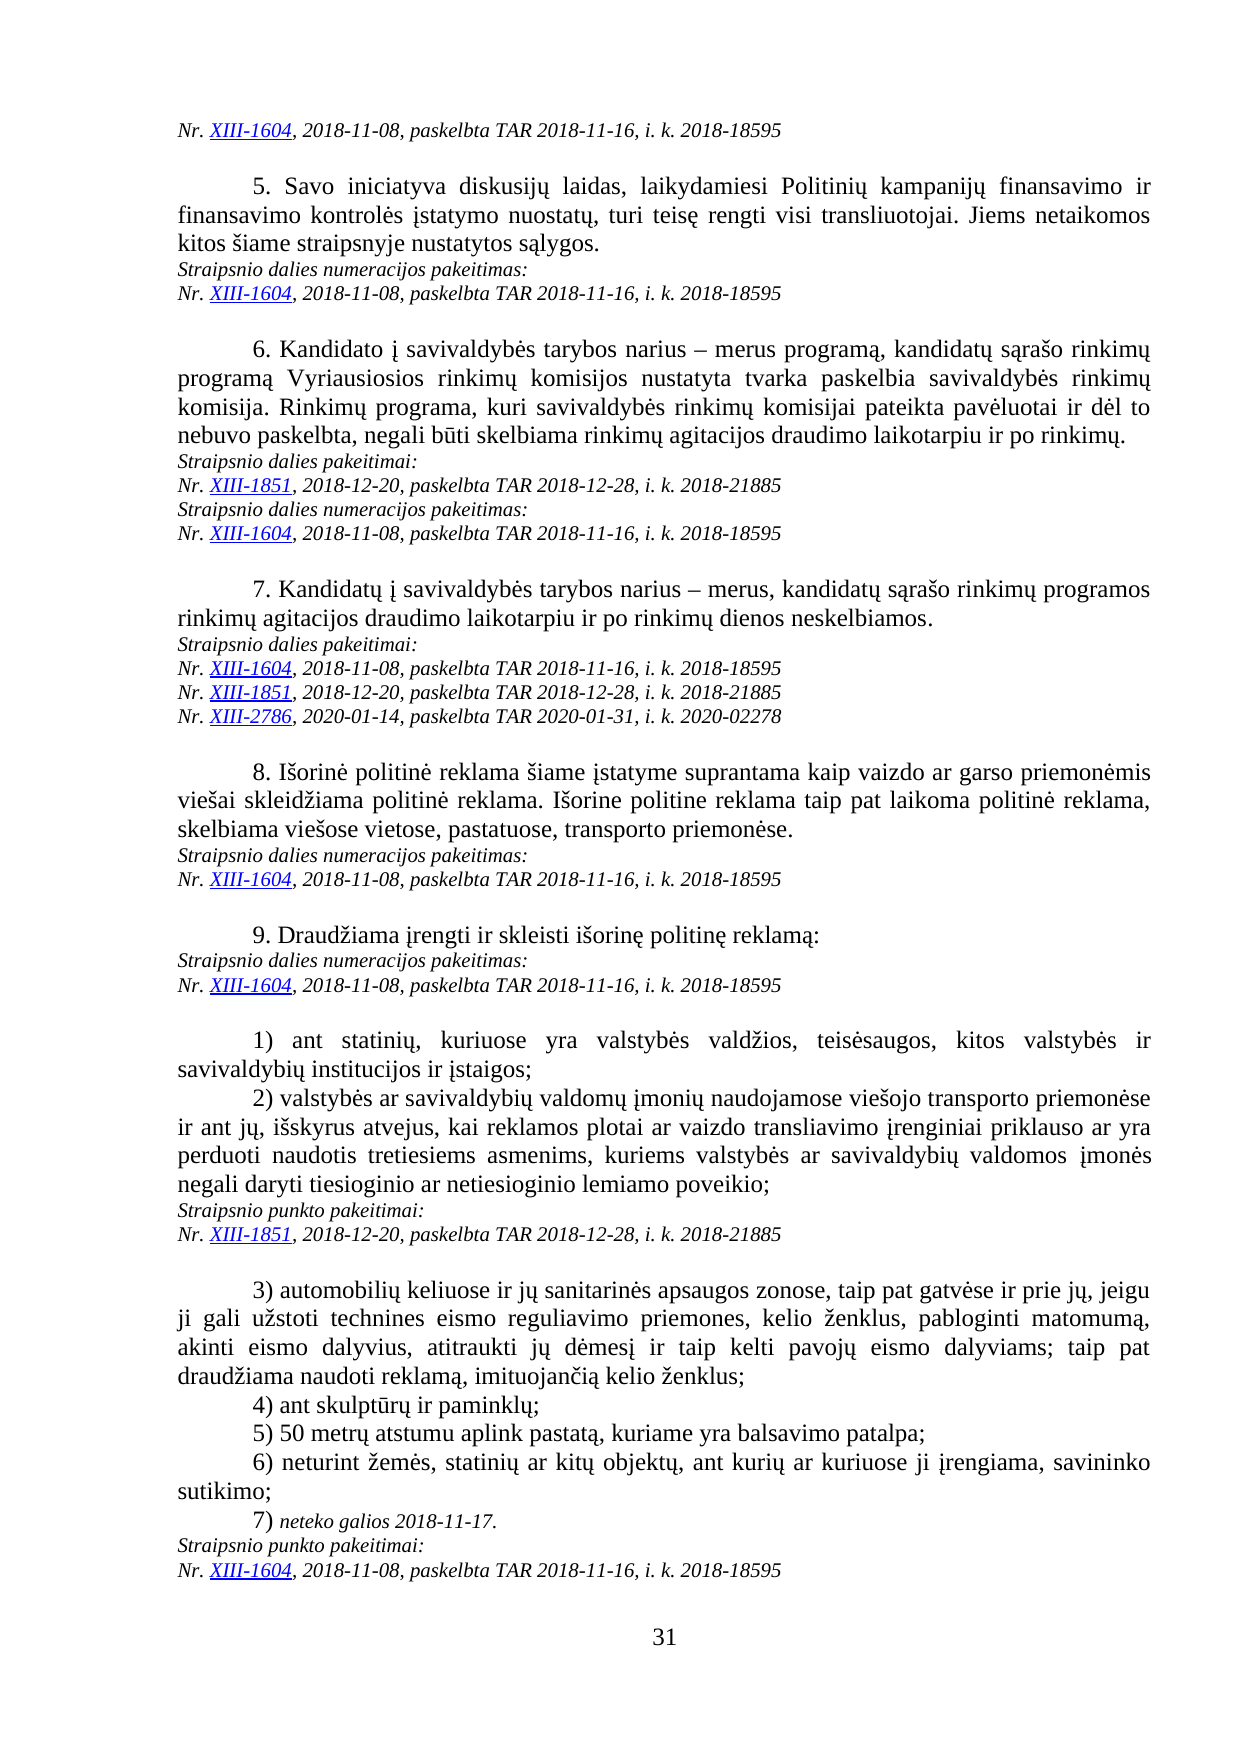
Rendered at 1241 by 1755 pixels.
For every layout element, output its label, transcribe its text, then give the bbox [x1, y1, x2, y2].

text 6) neturint žemės, statinių ar kitų objektų, ant kurių ar kuriuose ji įrengiama, savininko sutikimo; [177, 1447, 1152, 1505]
text Straipsnio dalies numeracijos pakeitimas: [177, 843, 1152, 867]
text Straipsnio dalies numeracijos pakeitimas: [177, 257, 1152, 281]
text Nr. XIII-1604, 2018-11-08, paskelbta TAR 2018-11-16, i. k. 2018-18595 [177, 118, 1152, 142]
text 3) automobilių keliuose ir jų sanitarinės apsaugos zonose, taip pat gatvėse ir prie jų, jeigu ji gali užstoti technines eismo reguliavimo priemones, kelio ženklus, pabloginti matomumą, akinti eismo dalyvius, atitraukti jų dėmesį ir taip kelti pavojų eismo dalyviams; taip pat draudžiama naudoti reklamą, imituojančią kelio ženklus; [177, 1275, 1152, 1390]
text Nr. XIII-1851, 2018-12-20, paskelbta TAR 2018-12-28, i. k. 2018-21885 [177, 1222, 1152, 1246]
text Straipsnio punkto pakeitimai: [177, 1533, 1152, 1557]
text 1) ant statinių, kuriuose yra valstybės valdžios, teisėsaugos, kitos valstybės ir savivaldybių institucijos ir įstaigos; [177, 1025, 1152, 1083]
text 6. Kandidato į savivaldybės tarybos narius – merus programą, kandidatų sąrašo rinkimų programą Vyriausiosios rinkimų komisijos nustatyta tvarka paskelbia savivaldybės rinkimų komisija. Rinkimų programa, kuri savivaldybės rinkimų komisijai pateikta pavėluotai ir dėl to nebuvo paskelbta, negali būti skelbiama rinkimų agitacijos draudimo laikotarpiu ir po rinkimų. [177, 334, 1152, 449]
text Nr. XIII-1604, 2018-11-08, paskelbta TAR 2018-11-16, i. k. 2018-18595 [177, 867, 1152, 891]
text Nr. XIII-1604, 2018-11-08, paskelbta TAR 2018-11-16, i. k. 2018-18595 [177, 1557, 1152, 1582]
text Straipsnio dalies pakeitimai: [177, 632, 1152, 656]
text 5) 50 metrų atstumu aplink pastatą, kuriame yra balsavimo patalpa; [177, 1418, 1152, 1447]
text Nr. XIII-1604, 2018-11-08, paskelbta TAR 2018-11-16, i. k. 2018-18595 [177, 656, 1152, 680]
text 7. Kandidatų į savivaldybės tarybos narius – merus, kandidatų sąrašo rinkimų programos rinkimų agitacijos draudimo laikotarpiu ir po rinkimų dienos neskelbiamos. [177, 574, 1152, 632]
text 5. Savo iniciatyva diskusijų laidas, laikydamiesi Politinių kampanijų finansavimo ir finansavimo kontrolės įstatymo nuostatų, turi teisę rengti visi transliuotojai. Jiems netaikomos kitos šiame straipsnyje nustatytos sąlygos. [177, 171, 1152, 257]
text Straipsnio punkto pakeitimai: [177, 1198, 1152, 1222]
text Nr. XIII-1604, 2018-11-08, paskelbta TAR 2018-11-16, i. k. 2018-18595 [177, 972, 1152, 997]
text Nr. XIII-2786, 2020-01-14, paskelbta TAR 2020-01-31, i. k. 2020-02278 [177, 704, 1152, 728]
text Nr. XIII-1604, 2018-11-08, paskelbta TAR 2018-11-16, i. k. 2018-18595 [177, 521, 1152, 545]
text 4) ant skulptūrų ir paminklų; [177, 1390, 1152, 1418]
text 8. Išorinė politinė reklama šiame įstatyme suprantama kaip vaizdo ar garso priemonėmis viešai skleidžiama politinė reklama. Išorine politine reklama taip pat laikoma politinė reklama, skelbiama viešose vietose, pastatuose, transporto priemonėse. [177, 757, 1152, 843]
text 7) neteko galios 2018-11-17. [177, 1505, 1152, 1533]
text Nr. XIII-1604, 2018-11-08, paskelbta TAR 2018-11-16, i. k. 2018-18595 [177, 281, 1152, 305]
text Straipsnio dalies numeracijos pakeitimas: [177, 948, 1152, 972]
text Straipsnio dalies pakeitimai: [177, 449, 1152, 473]
text 2) valstybės ar savivaldybių valdomų įmonių naudojamose viešojo transporto priemonėse ir ant jų, išskyrus atvejus, kai reklamos plotai ar vaizdo transliavimo įrenginiai priklauso ar yra perduoti naudotis tretiesiems asmenims, kuriems valstybės ar savivaldybių valdomos įmonės negali daryti tiesioginio ar netiesioginio lemiamo poveikio; [177, 1083, 1152, 1198]
text Nr. XIII-1851, 2018-12-20, paskelbta TAR 2018-12-28, i. k. 2018-21885 [177, 473, 1152, 497]
text Straipsnio dalies numeracijos pakeitimas: [177, 497, 1152, 521]
text Nr. XIII-1851, 2018-12-20, paskelbta TAR 2018-12-28, i. k. 2018-21885 [177, 680, 1152, 704]
text 9. Draudžiama įrengti ir skleisti išorinę politinę reklamą: [177, 920, 1152, 948]
